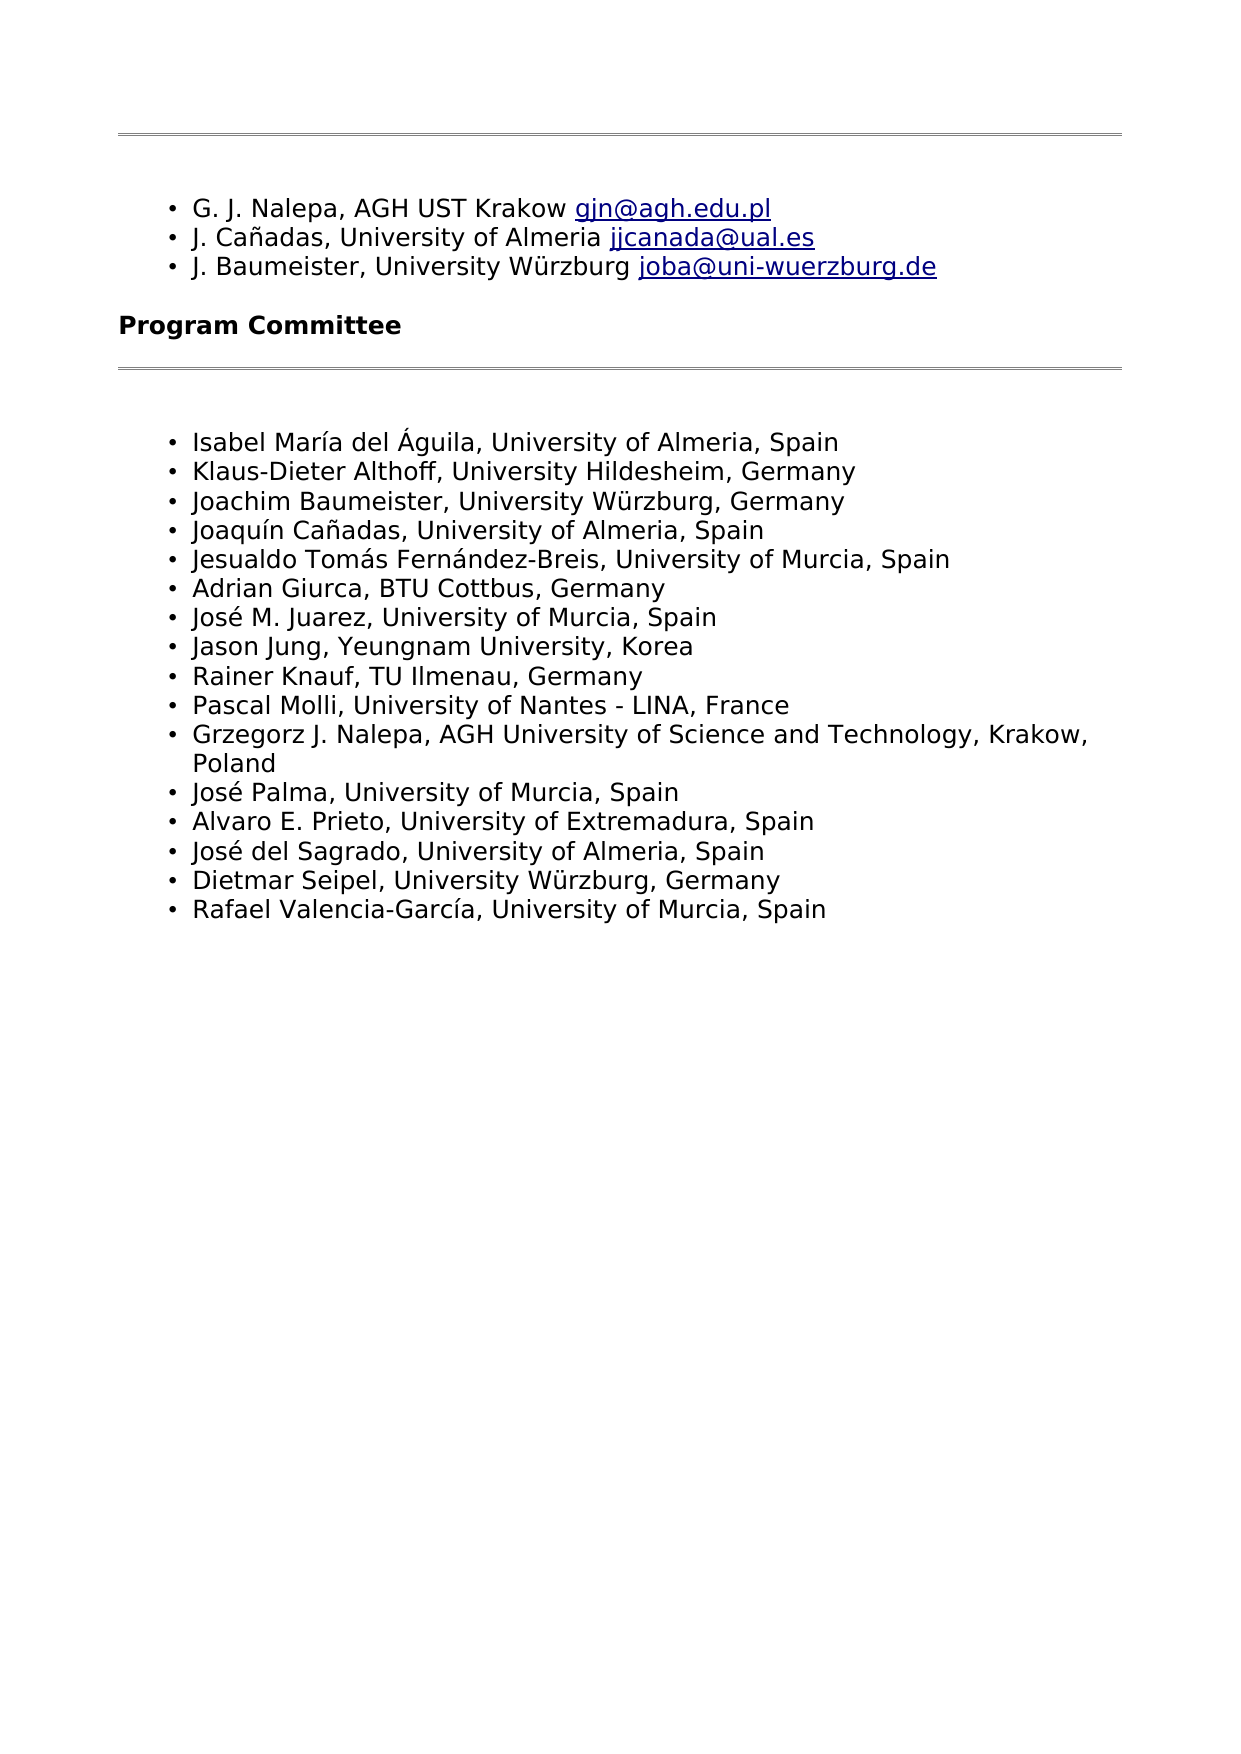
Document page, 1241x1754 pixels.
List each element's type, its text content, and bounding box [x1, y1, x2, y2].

list J. Baumeister, University Würzburg joba@uni-wuerzburg.de [177, 252, 1122, 281]
list Alvaro E. Prieto, University of Extremadura, Spain [177, 808, 1122, 837]
list Adrian Giurca, BTU Cottbus, Germany [177, 574, 1122, 603]
list José M. Juarez, University of Murcia, Spain [177, 603, 1122, 633]
list Klaus-Dieter Althoff, University Hildesheim, Germany [177, 458, 1122, 487]
list José Palma, University of Murcia, Spain [177, 778, 1122, 808]
text Program Committee [118, 311, 1122, 340]
list Dietmar Seipel, University Würzburg, Germany [177, 866, 1122, 895]
list Rainer Knauf, TU Ilmenau, Germany [177, 662, 1122, 691]
list Jason Jung, Yeungnam University, Korea [177, 633, 1122, 662]
list Joaquín Cañadas, University of Almeria, Spain [177, 516, 1122, 545]
list Jesualdo Tomás Fernández-Breis, University of Murcia, Spain [177, 545, 1122, 574]
list Isabel María del Águila, University of Almeria, Spain [177, 428, 1122, 458]
list José del Sagrado, University of Almeria, Spain [177, 837, 1122, 866]
list J. Cañadas, University of Almeria jjcanada@ual.es [177, 223, 1122, 252]
list Grzegorz J. Nalepa, AGH University of Science and Technology, Krakow, Poland [177, 720, 1122, 778]
list Pascal Molli, University of Nantes - LINA, France [177, 691, 1122, 720]
list Joachim Baumeister, University Würzburg, Germany [177, 487, 1122, 516]
list Rafael Valencia-García, University of Murcia, Spain [177, 895, 1122, 924]
list G. J. Nalepa, AGH UST Krakow gjn@agh.edu.pl [177, 194, 1122, 223]
